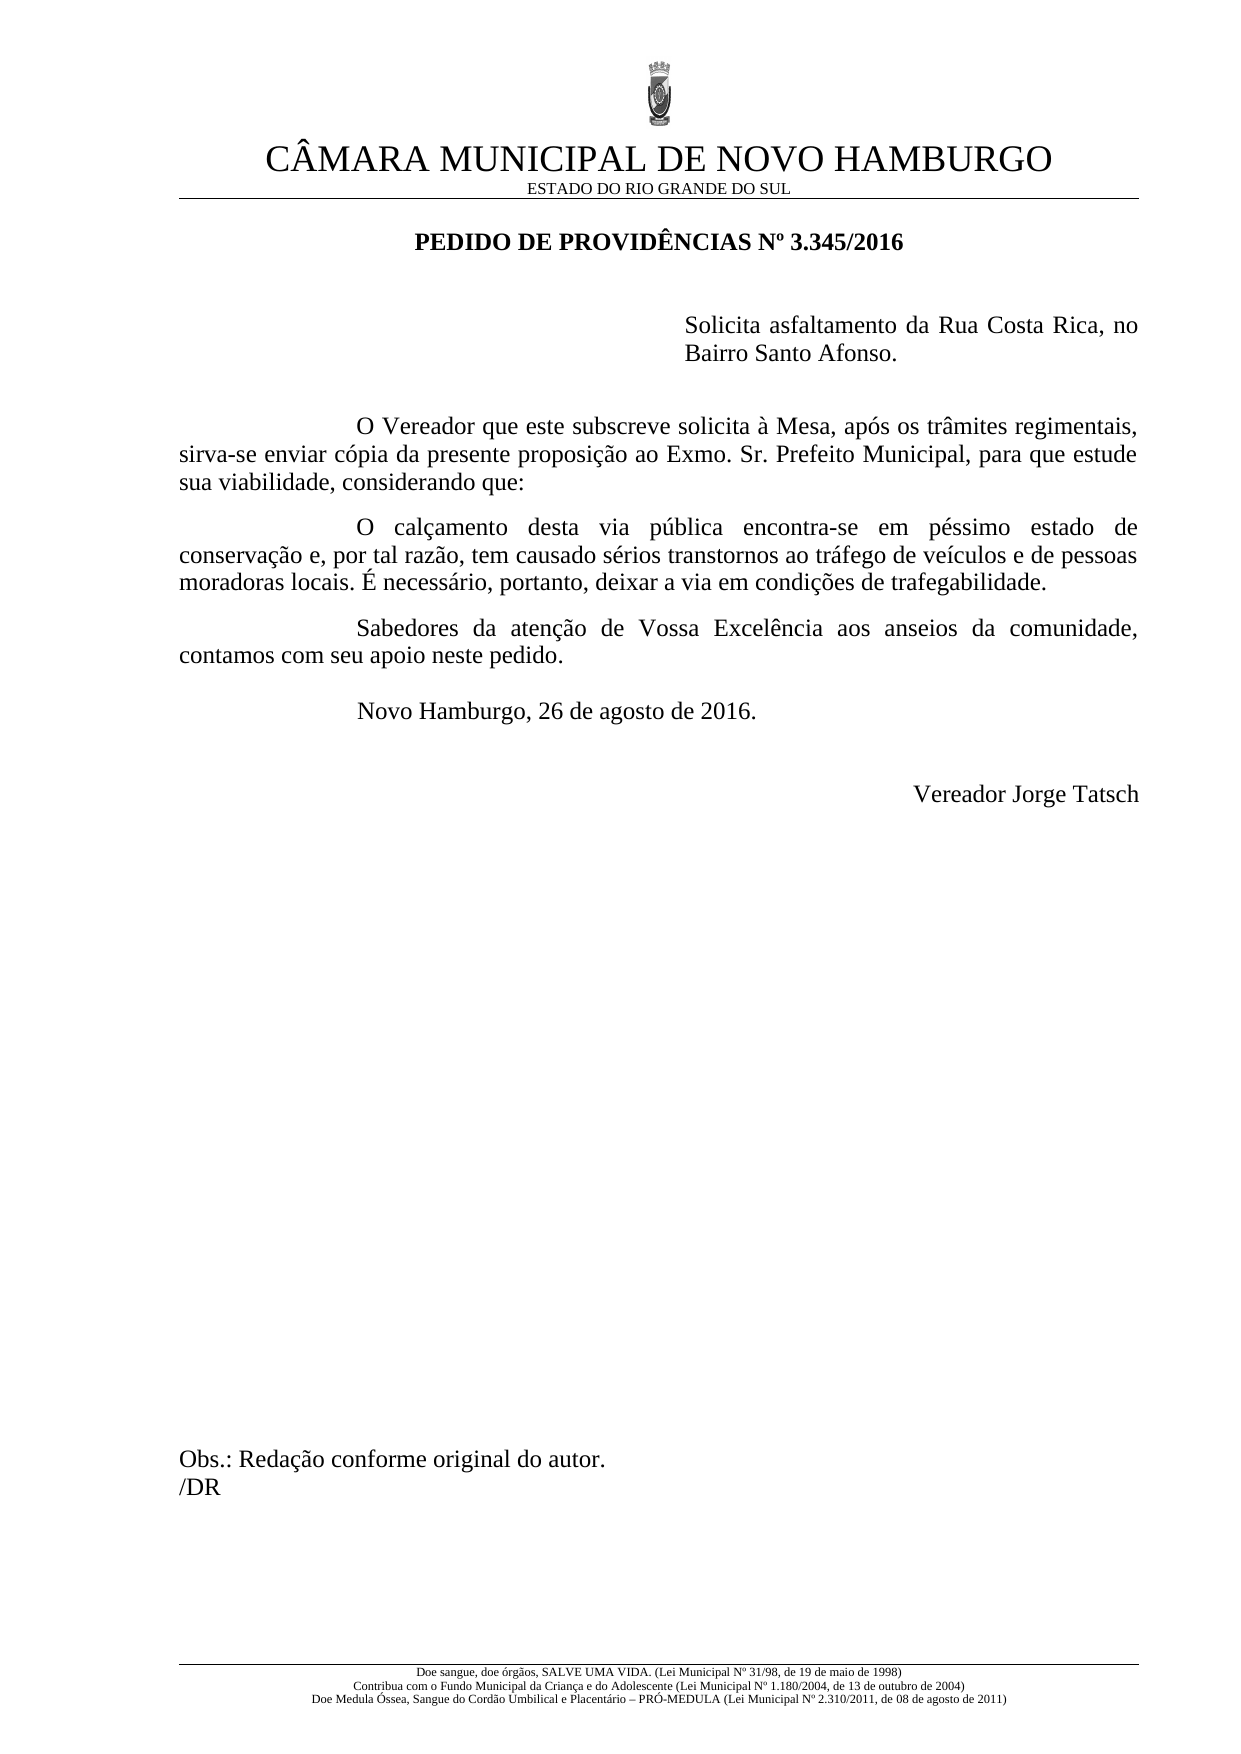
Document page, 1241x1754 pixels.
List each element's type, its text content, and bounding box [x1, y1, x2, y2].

text Vereador Jorge Tatsch [179, 780, 1139, 808]
text Obs.: Redação conforme original do autor. [179, 1445, 1139, 1473]
text Sabedores da atenção de Vossa Excelência aos anseios da comunidade, contamos com seu apoio neste pedido. [179, 614, 1139, 669]
list Novo Hamburgo, 26 de agosto de 2016. [357, 697, 1139, 725]
text O calçamento desta via pública encontra-se em péssimo estado de conservação e, por tal razão, tem causado sérios transtornos ao tráfego de veículos e de pessoas moradoras locais. É necessário, portanto, deixar a via em condições de trafegabilidade. [179, 513, 1139, 596]
text PEDIDO DE PROVIDÊNCIAS Nº 3.345/2016 [179, 228, 1139, 256]
text /DR [179, 1473, 1139, 1501]
text O Vereador que este subscreve solicita à Mesa, após os trâmites regimentais, sirva-se enviar cópia da presente proposição ao Exmo. Sr. Prefeito Municipal, para que estude sua viabilidade, considerando que: [179, 412, 1139, 495]
text Solicita asfaltamento da Rua Costa Rica, no Bairro Santo Afonso. [684, 311, 1139, 367]
